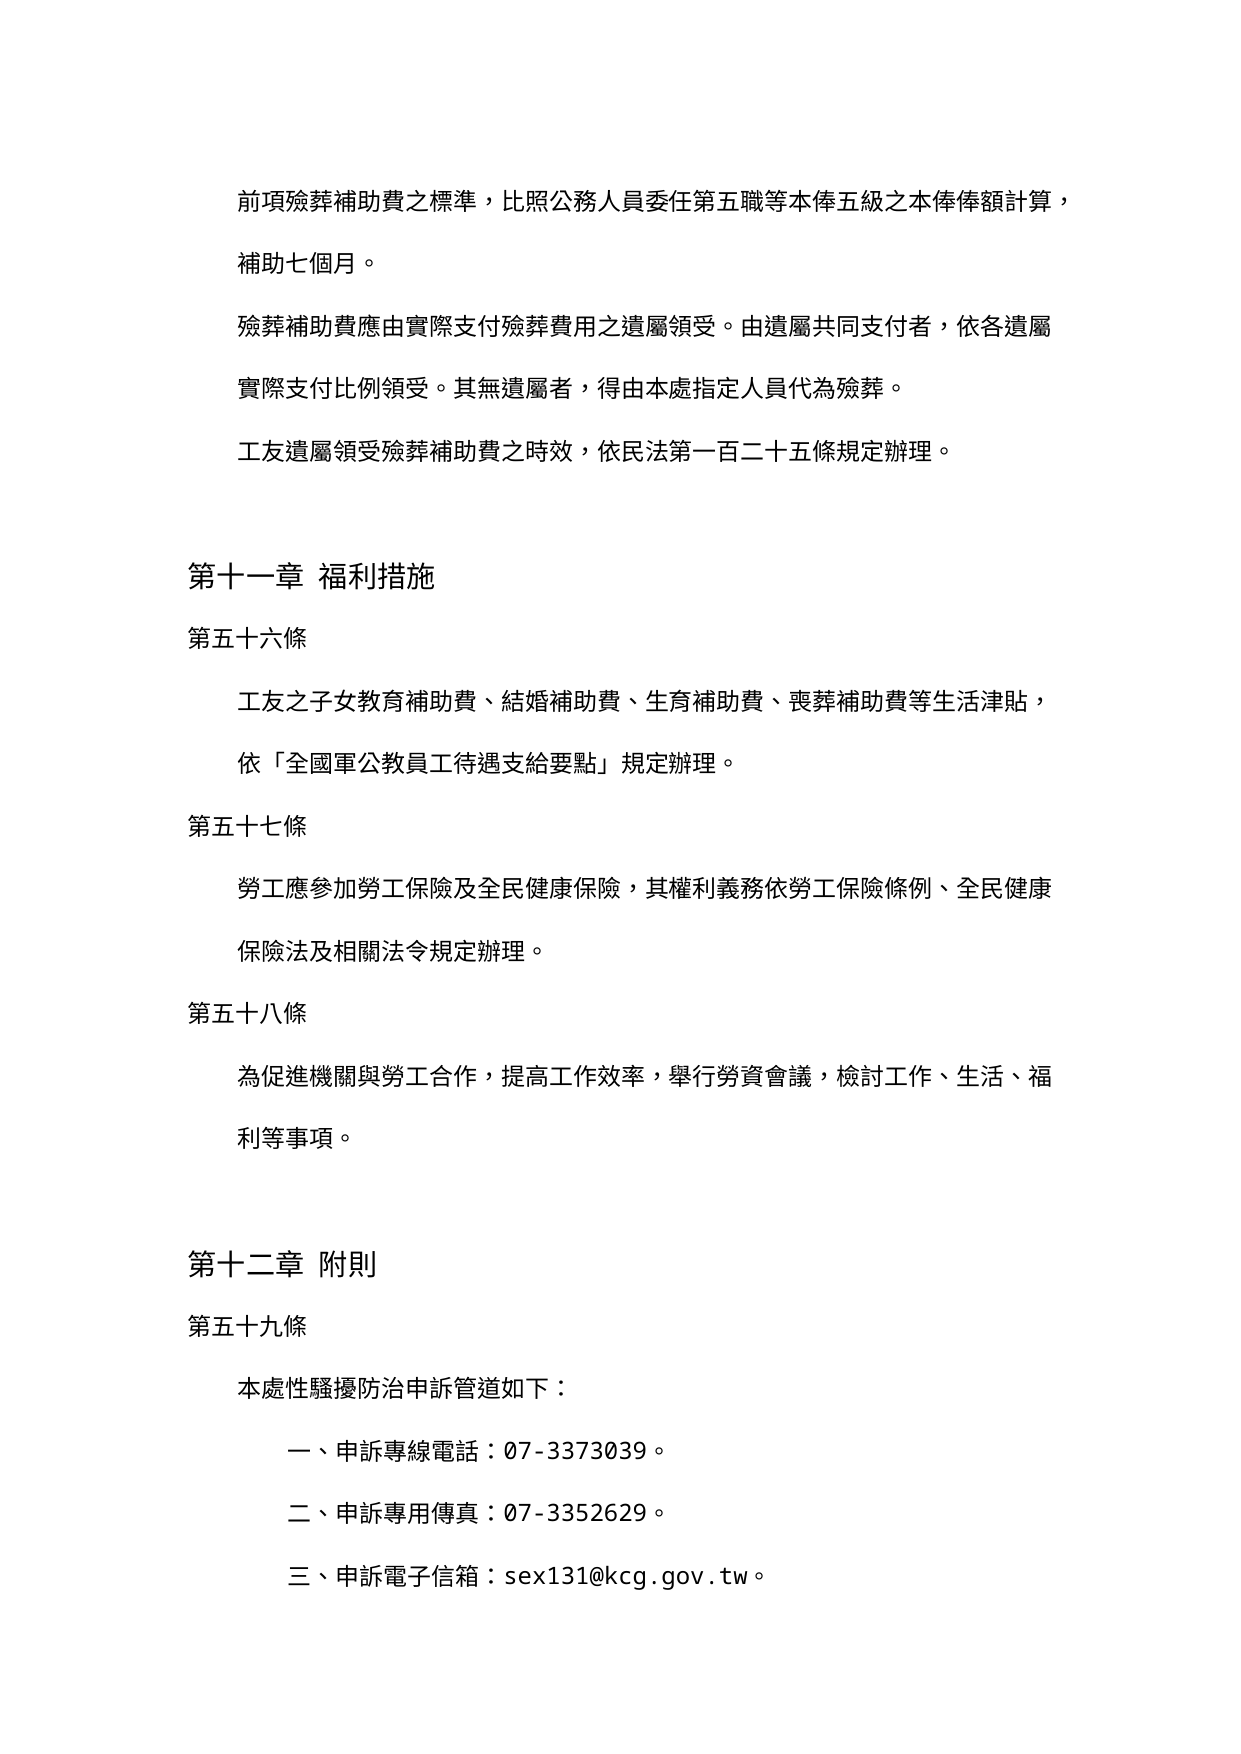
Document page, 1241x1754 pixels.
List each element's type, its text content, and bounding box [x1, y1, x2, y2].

text 殮葬補助費應由實際支付殮葬費用之遺屬領受。由遺屬共同支付者，依各遺屬實際支付比例領受。其無遺屬者，得由本處指定人員代為殮葬。 [237, 283, 1053, 408]
text 第五十八條 [187, 971, 1053, 1033]
text 第五十六條 [187, 596, 1053, 658]
text 本處性騷擾防治申訴管道如下： [237, 1346, 1053, 1408]
text 第五十七條 [187, 783, 1053, 846]
text 第五十九條 [187, 1283, 1053, 1346]
text 為促進機關與勞工合作，提高工作效率，舉行勞資會議，檢討工作、生活、福利等事項。 [237, 1033, 1053, 1158]
text 二、申訴專用傳真：07-3352629。 [287, 1471, 1053, 1533]
text 前項殮葬補助費之標準，比照公務人員委任第五職等本俸五級之本俸俸額計算，補助七個月。 [237, 158, 1053, 283]
text 第十一章 福利措施 [187, 533, 1053, 596]
text 第十二章 附則 [187, 1221, 1053, 1283]
text 三、申訴電子信箱：sex131@kcg.gov.tw。 [287, 1533, 1053, 1596]
text 工友遺屬領受殮葬補助費之時效，依民法第一百二十五條規定辦理。 [237, 408, 1053, 471]
text 勞工應參加勞工保險及全民健康保險，其權利義務依勞工保險條例、全民健康保險法及相關法令規定辦理。 [237, 846, 1053, 971]
text 工友之子女教育補助費、結婚補助費、生育補助費、喪葬補助費等生活津貼，依「全國軍公教員工待遇支給要點」規定辦理。 [237, 658, 1053, 783]
text 一、申訴專線電話：07-3373039。 [287, 1408, 1053, 1471]
